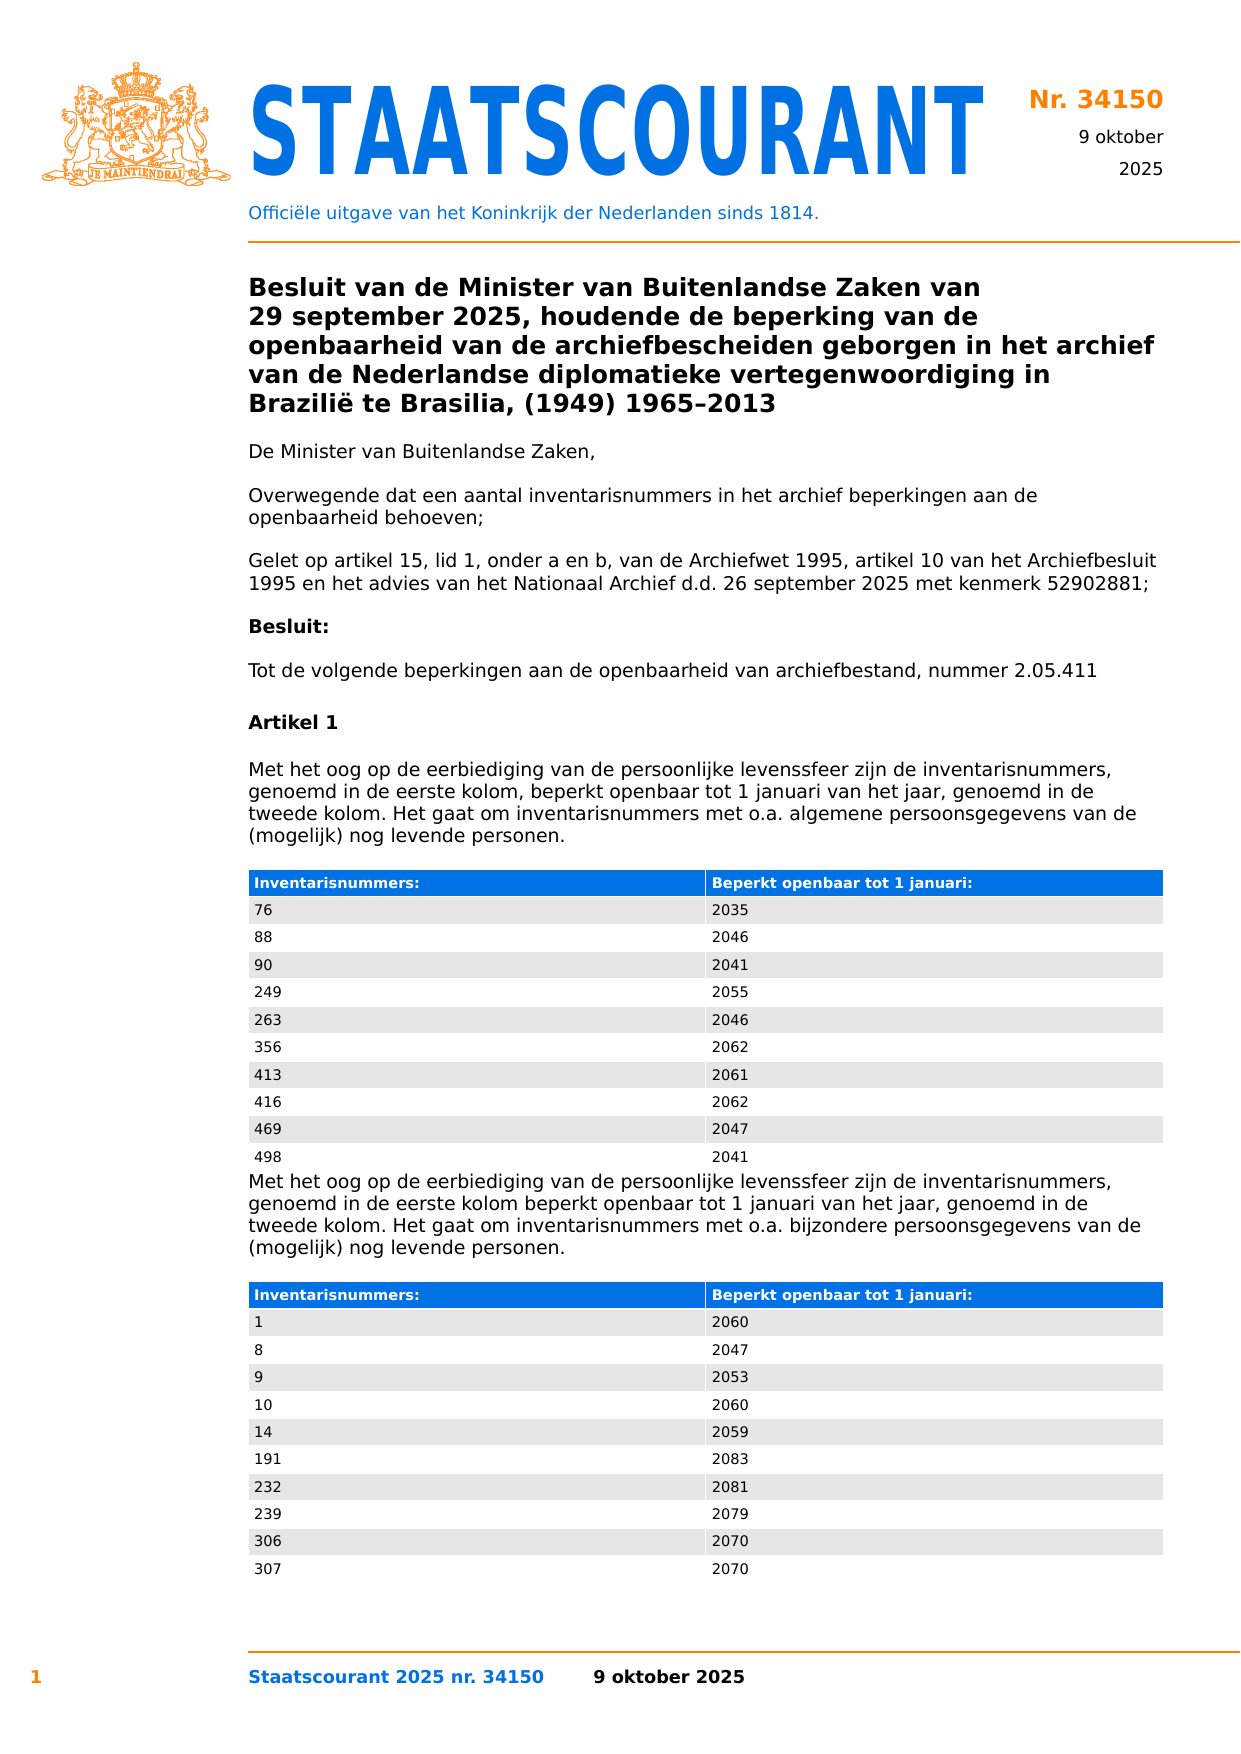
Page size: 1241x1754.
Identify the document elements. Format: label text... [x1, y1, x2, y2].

table_cell 88 [249, 925, 705, 951]
table_header [25, 62, 248, 241]
table_cell 2047 [706, 1337, 1163, 1363]
subtitle Artikel 1 [248, 712, 1163, 734]
table_cell 416 [249, 1089, 705, 1115]
table_cell 9 [249, 1364, 705, 1391]
subtitle Besluit van de Minister van Buitenlandse Zaken van 29 september 2025, houdende de beperking van de openbaarheid van de archiefbescheiden geborgen in het archief van de Nederlandse diplomatieke vertegenwoordiging in Brazilië te Brasilia, (1949) 1965–2013 [248, 273, 1163, 419]
text Besluit: [248, 616, 1163, 638]
table_cell 263 [249, 1007, 705, 1033]
table_cell 232 [249, 1474, 705, 1500]
table_cell 2025 [998, 153, 1240, 203]
table_cell 249 [249, 980, 705, 1006]
table_cell 2059 [706, 1419, 1163, 1445]
text Tot de volgende beperkingen aan de openbaarheid van archiefbestand, nummer 2.05.411 [248, 660, 1163, 682]
table_cell 2046 [706, 1007, 1163, 1033]
table_cell Officiële uitgave van het Koninkrijk der Nederlanden sinds 1814. [248, 203, 1240, 241]
table_cell 2083 [706, 1446, 1163, 1473]
table_cell 498 [249, 1144, 705, 1170]
table_cell 2070 [706, 1556, 1163, 1582]
table_cell 14 [249, 1419, 705, 1445]
table_cell 356 [249, 1034, 705, 1061]
table_cell 2047 [706, 1116, 1163, 1143]
table_cell 2062 [706, 1089, 1163, 1115]
table_header Inventarisnummers: [249, 870, 705, 896]
text Gelet op artikel 15, lid 1, onder a en b, van de Archiefwet 1995, artikel 10 van het Archiefbesluit 1995 en het advies van het Nationaal Archief d.d. 26 september 2025 met kenmerk 52902881; [248, 550, 1163, 594]
table_cell 2060 [706, 1310, 1163, 1336]
table_cell 2060 [706, 1392, 1163, 1418]
table_cell 8 [249, 1337, 705, 1363]
table_header Inventarisnummers: [249, 1282, 705, 1308]
table_cell 10 [249, 1392, 705, 1418]
table_cell 90 [249, 952, 705, 978]
table_cell 469 [249, 1116, 705, 1143]
table_cell 2055 [706, 980, 1163, 1006]
table_cell 2046 [706, 925, 1163, 951]
table_header Nr. 34150 [998, 62, 1240, 121]
table_cell 1 [249, 1310, 705, 1336]
table_cell 2061 [706, 1062, 1163, 1088]
table_cell 2070 [706, 1529, 1163, 1555]
table_cell 2062 [706, 1034, 1163, 1061]
table_cell 2079 [706, 1501, 1163, 1528]
table_cell 2053 [706, 1364, 1163, 1391]
table_cell 2041 [706, 1144, 1163, 1170]
table_cell 413 [249, 1062, 705, 1088]
table_header Beperkt openbaar tot 1 januari: [706, 870, 1163, 896]
text Met het oog op de eerbiediging van de persoonlijke levenssfeer zijn de inventarisnummers, genoemd in de eerste kolom beperkt openbaar tot 1 januari van het jaar, genoemd in de tweede kolom. Het gaat om inventarisnummers met o.a. bijzondere persoonsgegevens van de (mogelijk) nog levende personen. [248, 1171, 1163, 1259]
table_cell 307 [249, 1556, 705, 1582]
table_cell 76 [249, 897, 705, 924]
table_cell 2081 [706, 1474, 1163, 1500]
table_cell 191 [249, 1446, 705, 1473]
table_header Beperkt openbaar tot 1 januari: [706, 1282, 1163, 1308]
table_cell 239 [249, 1501, 705, 1528]
table_header STAATSCOURANT [248, 62, 998, 203]
text Overwegende dat een aantal inventarisnummers in het archief beperkingen aan de openbaarheid behoeven; [248, 484, 1163, 528]
picture [41, 62, 231, 186]
text De Minister van Buitenlandse Zaken, [248, 441, 1163, 463]
table_cell 306 [249, 1529, 705, 1555]
table_cell 2041 [706, 952, 1163, 978]
table_cell 2035 [706, 897, 1163, 924]
table_cell 9 oktober [998, 121, 1240, 153]
text Met het oog op de eerbiediging van de persoonlijke levenssfeer zijn de inventarisnummers, genoemd in de eerste kolom, beperkt openbaar tot 1 januari van het jaar, genoemd in de tweede kolom. Het gaat om inventarisnummers met o.a. algemene persoonsgegevens van de (mogelijk) nog levende personen. [248, 759, 1163, 847]
